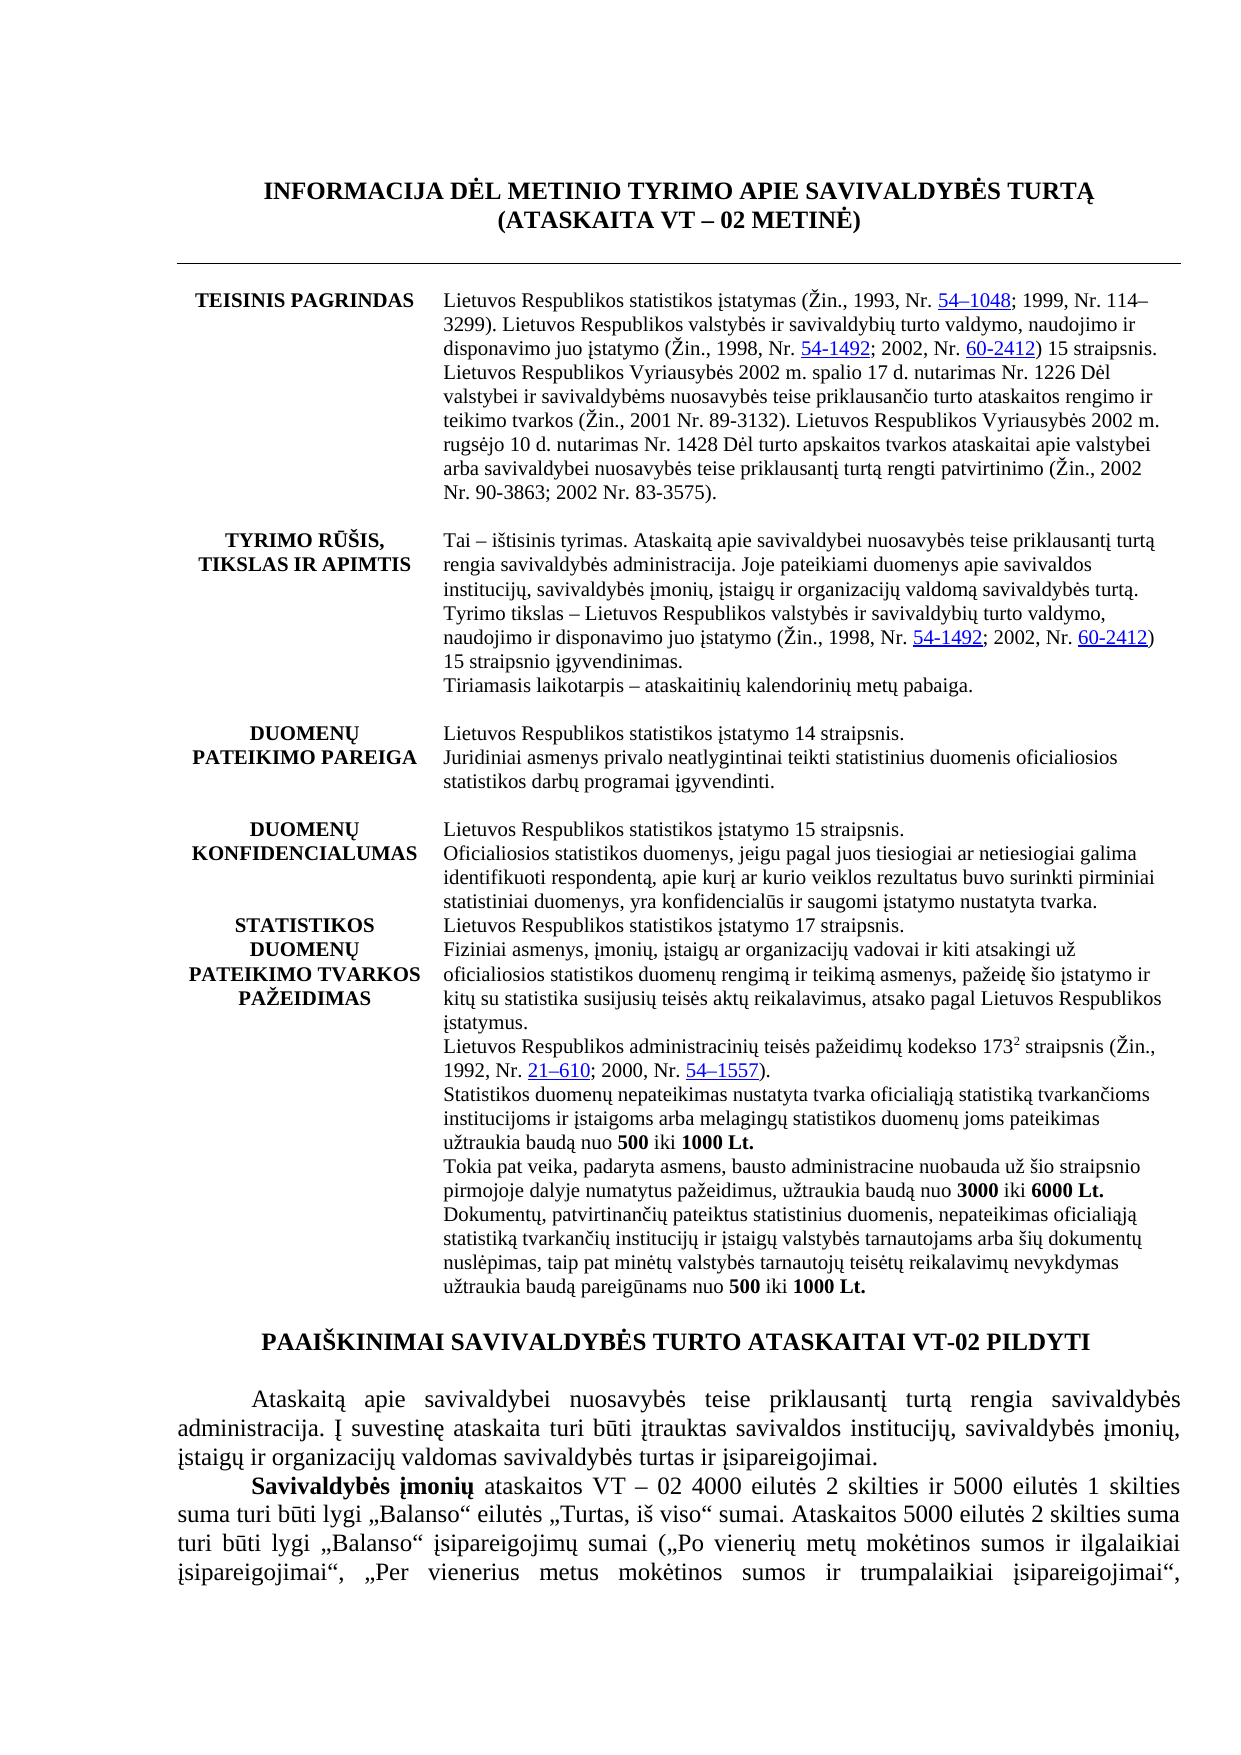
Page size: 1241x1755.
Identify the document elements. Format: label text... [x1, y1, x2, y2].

table_cell TEISINIS PAGRINDAS [177, 288, 432, 528]
table_cell Lietuvos Respublikos statistikos įstatymo 15 straipsnis. Oficialiosios statistikos duomenys, jeigu pagal juos tiesiogiai ar netiesiogiai galima identifikuoti respondentą, apie kurį ar kurio veiklos rezultatus buvo surinkti pirminiai statistiniai duomenys, yra konfidencialūs ir saugomi įstatymo nustatyta tvarka. [432, 817, 1181, 913]
text Ataskaitą apie savivaldybei nuosavybės teise priklausantį turtą rengia savivaldybės administracija. Į suvestinę ataskaita turi būti įtrauktas savivaldos institucijų, savivaldybės įmonių, įstaigų ir organizacijų valdomas savivaldybės turtas ir įsipareigojimai. [177, 1384, 1181, 1471]
table_cell Lietuvos Respublikos statistikos įstatymo 17 straipsnis. Fiziniai asmenys, įmonių, įstaigų ar organizacijų vadovai ir kiti atsakingi už oficialiosios statistikos duomenų rengimą ir teikimą asmenys, pažeidę šio įstatymo ir kitų su statistika susijusių teisės aktų reikalavimus, atsako pagal Lietuvos Respublikos įstatymus. Lietuvos Respublikos administracinių teisės pažeidimų kodekso 1732 straipsnis (Žin., 1992, Nr. 21–610; 2000, Nr. 54–1557). Statistikos duomenų nepateikimas nustatyta tvarka oficialiąją statistiką tvarkančioms institucijoms ir įstaigoms arba melagingų statistikos duomenų joms pateikimas užtraukia baudą nuo 500 iki 1000 Lt. Tokia pat veika, padaryta asmens, bausto administracine nuobauda už šio straipsnio pirmojoje dalyje numatytus pažeidimus, užtraukia baudą nuo 3000 iki 6000 Lt. Dokumentų, patvirtinančių pateiktus statistinius duomenis, nepateikimas oficialiąją statistiką tvarkančių institucijų ir įstaigų valstybės tarnautojams arba šių dokumentų nuslėpimas, taip pat minėtų valstybės tarnautojų teisėtų reikalavimų nevykdymas užtraukia baudą pareigūnams nuo 500 iki 1000 Lt. [432, 913, 1181, 1298]
table_cell Tai – ištisinis tyrimas. Ataskaitą apie savivaldybei nuosavybės teise priklausantį turtą rengia savivaldybės administracija. Joje pateikiami duomenys apie savivaldos institucijų, savivaldybės įmonių, įstaigų ir organizacijų valdomą savivaldybės turtą. Tyrimo tikslas – Lietuvos Respublikos valstybės ir savivaldybių turto valdymo, naudojimo ir disponavimo juo įstatymo (Žin., 1998, Nr. 54-1492; 2002, Nr. 60-2412) 15 straipsnio įgyvendinimas. Tiriamasis laikotarpis – ataskaitinių kalendorinių metų pabaiga. [432, 528, 1181, 721]
table_cell STATISTIKOS DUOMENŲ PATEIKIMO TVARKOS PAŽEIDIMAS [177, 913, 432, 1298]
text Paaiškinimai Savivaldybės turto ataskaitai VT-02 pildyti [177, 1327, 1181, 1356]
text INFORMACIJA DĖL METINIO TYRIMO APIE SAVIVALDYBĖS TURTĄ [177, 176, 1181, 205]
table_cell Lietuvos Respublikos statistikos įstatymo 14 straipsnis. Juridiniai asmenys privalo neatlygintinai teikti statistinius duomenis oficialiosios statistikos darbų programai įgyvendinti. [432, 721, 1181, 817]
table_cell DUOMENŲ PATEIKIMO PAREIGA [177, 721, 432, 817]
table_cell DUOMENŲ KONFIDENCIALUMAS [177, 817, 432, 913]
table_cell Lietuvos Respublikos statistikos įstatymas (Žin., 1993, Nr. 54–1048; 1999, Nr. 114–3299). Lietuvos Respublikos valstybės ir savivaldybių turto valdymo, naudojimo ir disponavimo juo įstatymo (Žin., 1998, Nr. 54-1492; 2002, Nr. 60-2412) 15 straipsnis. Lietuvos Respublikos Vyriausybės 2002 m. spalio 17 d. nutarimas Nr. 1226 Dėl valstybei ir savivaldybėms nuosavybės teise priklausančio turto ataskaitos rengimo ir teikimo tvarkos (Žin., 2001 Nr. 89-3132). Lietuvos Respublikos Vyriausybės 2002 m. rugsėjo 10 d. nutarimas Nr. 1428 Dėl turto apskaitos tvarkos ataskaitai apie valstybei arba savivaldybei nuosavybės teise priklausantį turtą rengti patvirtinimo (Žin., 2002 Nr. 90-3863; 2002 Nr. 83-3575). [432, 288, 1181, 528]
table_cell TYRIMO RŪŠIS, TIKSLAS IR APIMTIS [177, 528, 432, 721]
table_header [432, 264, 1181, 288]
table_header [177, 264, 432, 288]
text Savivaldybės įmonių ataskaitos VT – 02 4000 eilutės 2 skilties ir 5000 eilutės 1 skilties suma turi būti lygi „Balanso“ eilutės „Turtas, iš viso“ sumai. Ataskaitos 5000 eilutės 2 skilties suma turi būti lygi „Balanso“ įsipareigojimų sumai („Po vienerių metų mokėtinos sumos ir ilgalaikiai įsipareigojimai“, „Per vienerius metus mokėtinos sumos ir trumpalaikiai įsipareigojimai“, [177, 1471, 1181, 1586]
text (ataskaita VT – 02 metinė) [177, 205, 1181, 234]
